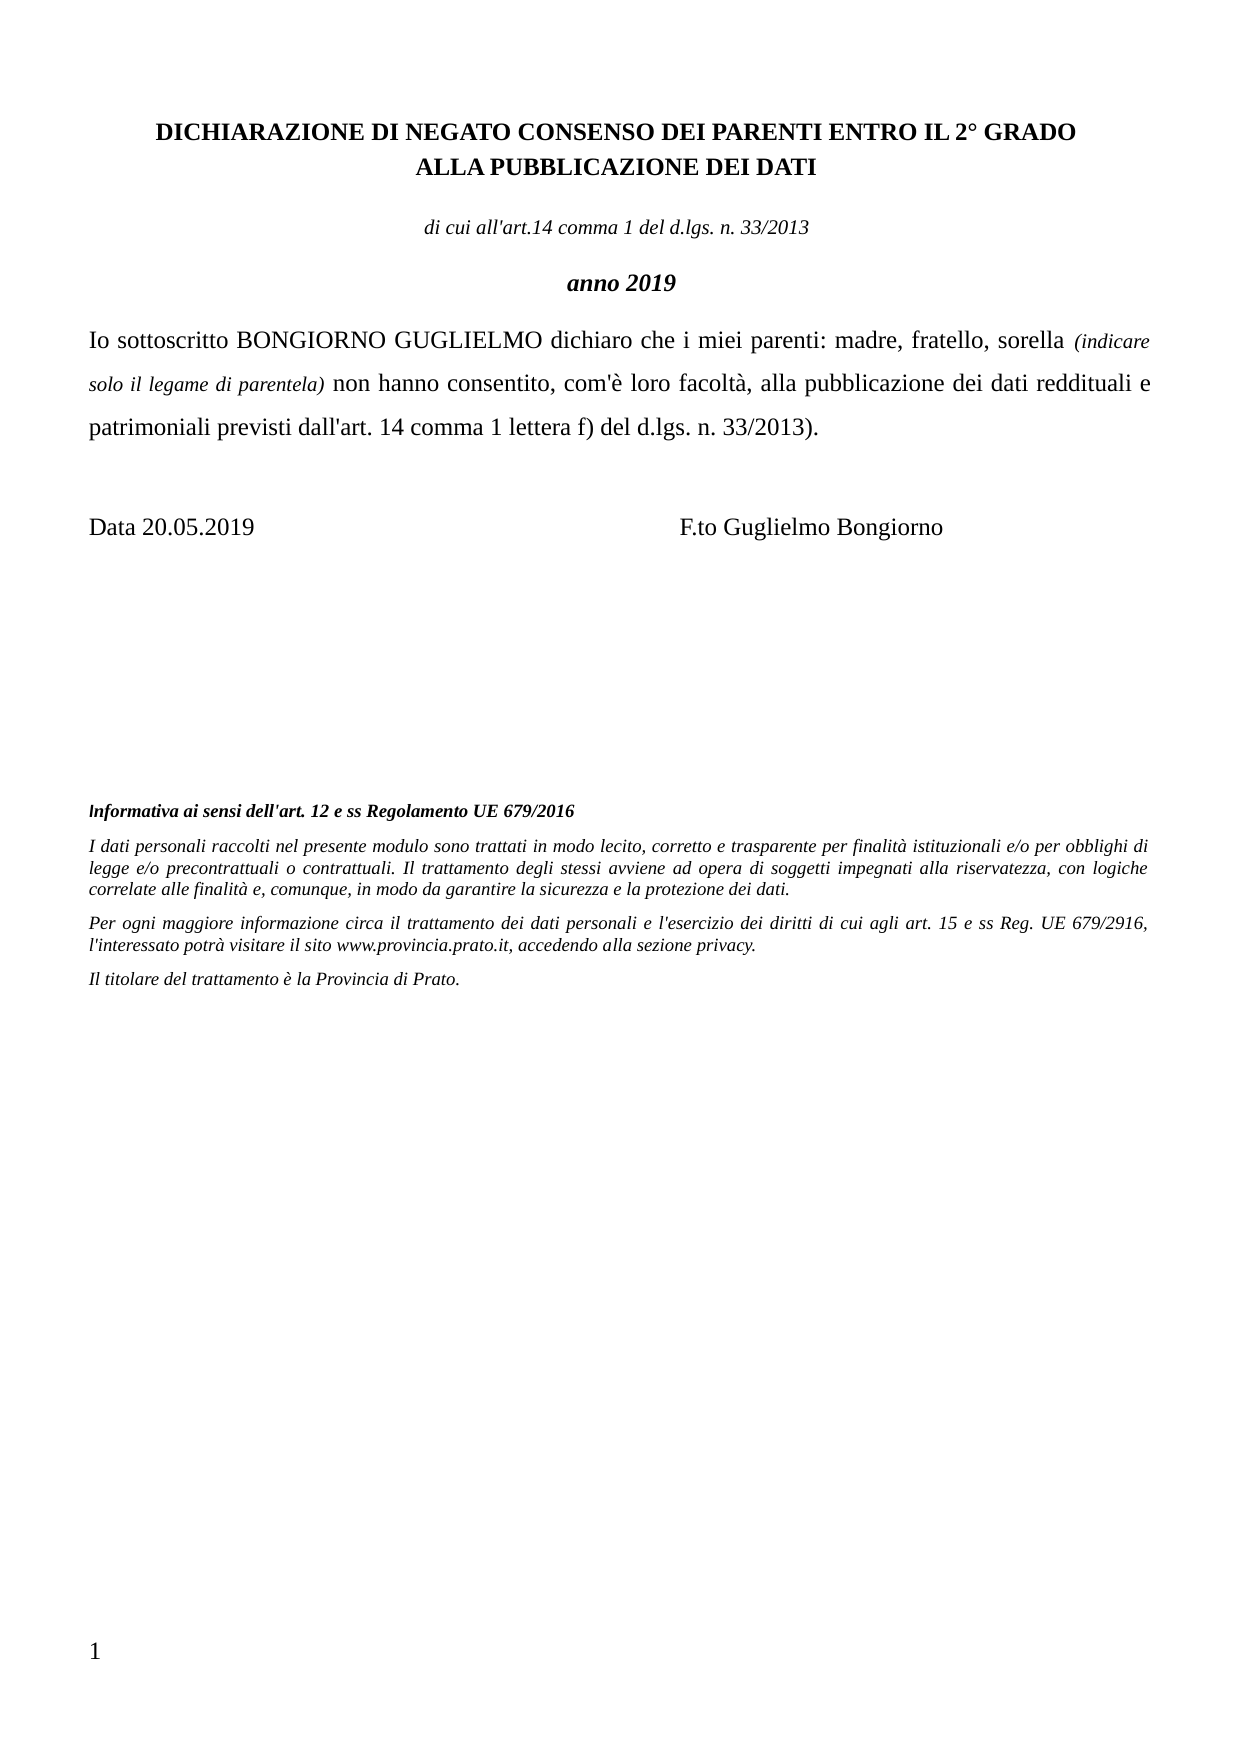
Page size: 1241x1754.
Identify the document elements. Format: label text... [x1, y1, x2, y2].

text Informativa ai sensi dell'art. 12 e ss Regolamento UE 679/2016 [88, 800, 1152, 823]
text Data 20.05.2019 F.to Guglielmo Bongiorno [88, 512, 1152, 541]
text I dati personali raccolti nel presente modulo sono trattati in modo lecito, corretto e trasparente per finalità istituzionali e/o per obblighi di legge e/o precontrattuali o contrattuali. Il trattamento degli stessi avviene ad opera di soggetti impegnati alla riservatezza, con logiche correlate alle finalità e, comunque, in modo da garantire la sicurezza e la protezione dei dati. [88, 835, 1152, 900]
text ALLA PUBBLICAZIONE DEI DATI [87, 152, 1152, 181]
text Per ogni maggiore informazione circa il trattamento dei dati personali e l'esercizio dei diritti di cui agli art. 15 e ss Reg. UE 679/2916, l'interessato potrà visitare il sito www.provincia.prato.it, accedendo alla sezione privacy. [88, 912, 1152, 955]
text Il titolare del trattamento è la Provincia di Prato. [88, 968, 1152, 989]
text Io sottoscritto BONGIORNO GUGLIELMO dichiaro che i miei parenti: madre, fratello, sorella (indicare solo il legame di parentela) non hanno consentito, com'è loro facoltà, alla pubblicazione dei dati reddituali e patrimoniali previsti dall'art. 14 comma 1 lettera f) del d.lgs. n. 33/2013). [88, 325, 1152, 440]
text anno 2019 [87, 268, 1152, 297]
text DICHIARAZIONE DI NEGATO CONSENSO DEI PARENTI ENTRO IL 2° GRADO [87, 117, 1152, 146]
text di cui all'art.14 comma 1 del d.lgs. n. 33/2013 [88, 215, 1152, 239]
